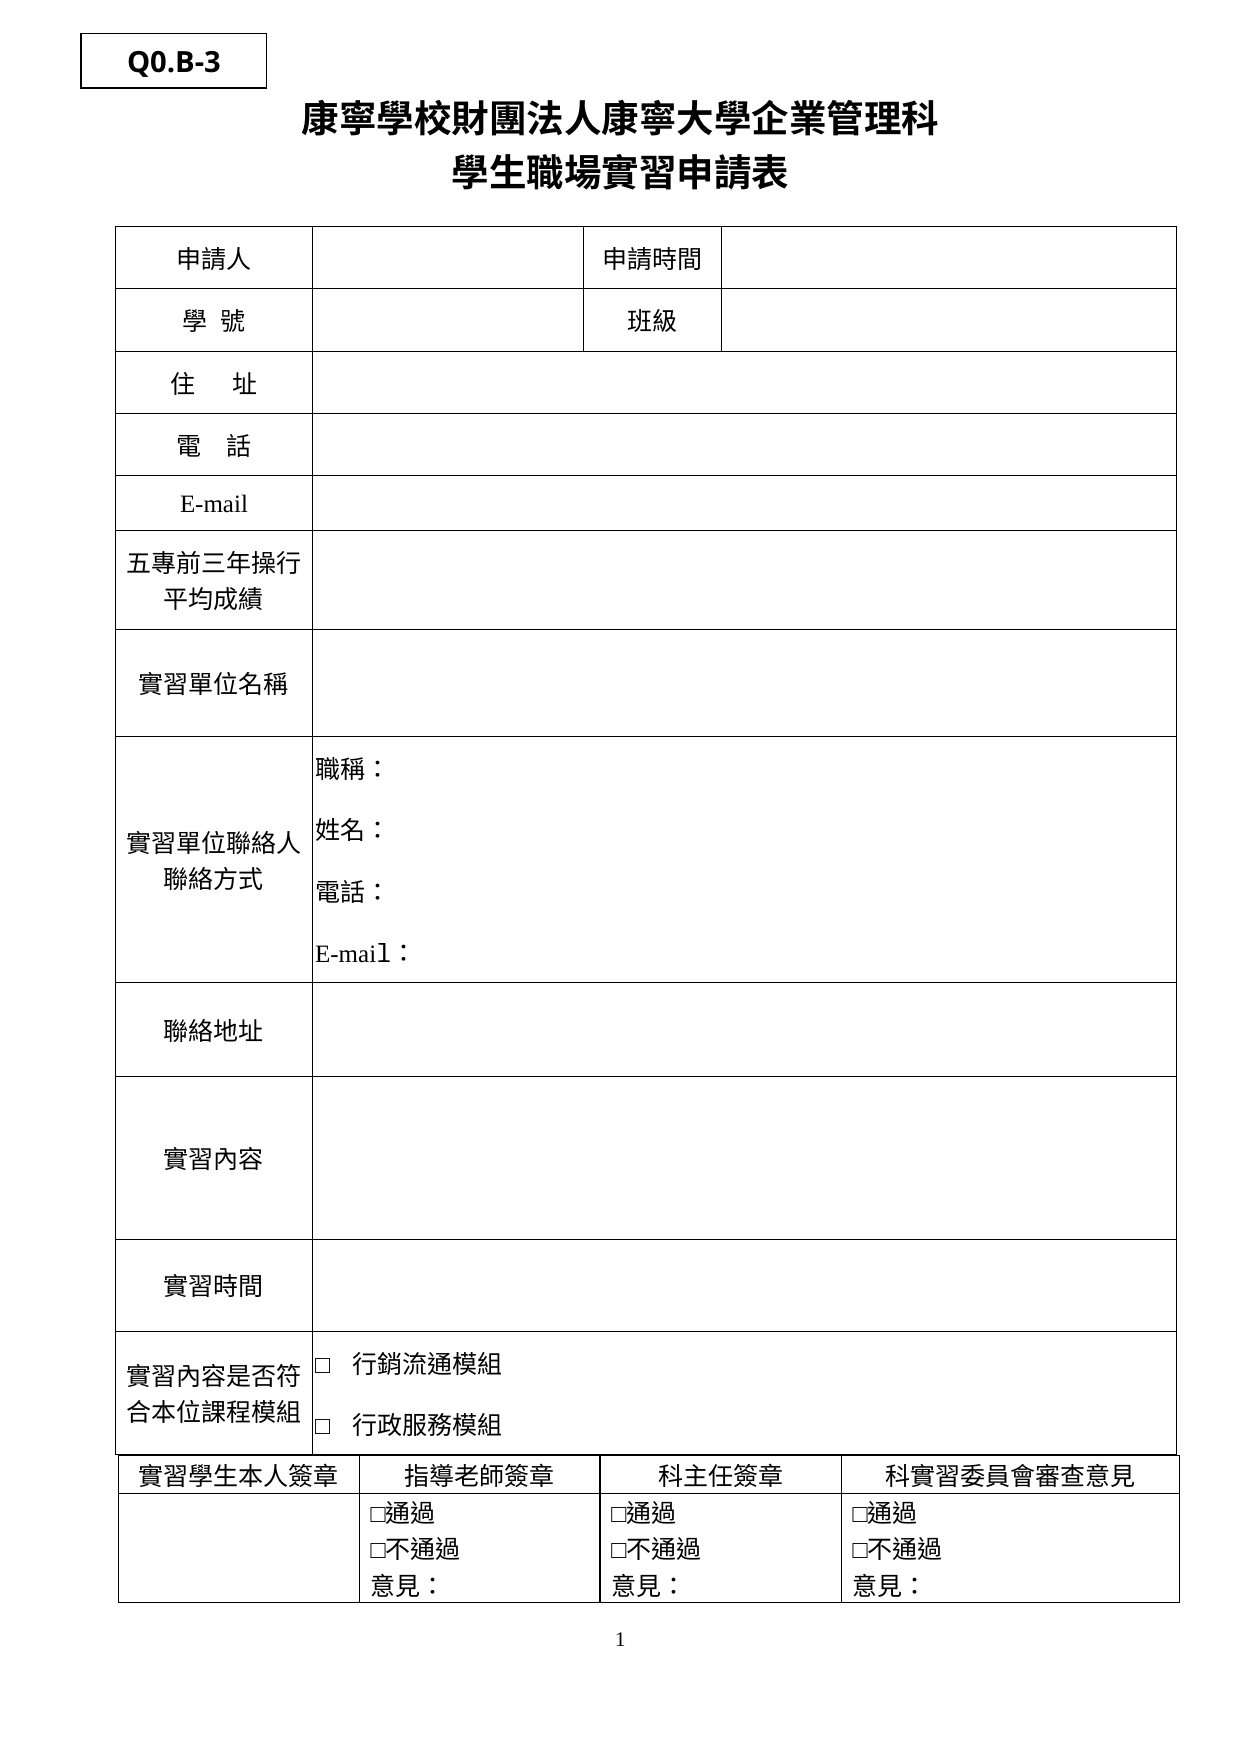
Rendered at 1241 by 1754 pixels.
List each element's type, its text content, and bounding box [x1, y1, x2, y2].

text Q0.B-3 [97, 41, 251, 79]
table_cell E-mail [116, 476, 312, 530]
table_cell 住 址 [116, 352, 312, 413]
table_cell 電 話 [116, 414, 312, 475]
text 學生職場實習申請表 [118, 143, 1122, 197]
table_cell [313, 983, 1176, 1076]
text 康寧學校財團法人康寧大學企業管理科 [118, 89, 1122, 143]
table_cell 班級 [584, 289, 721, 351]
table_cell 五專前三年操行平均成績 [116, 531, 312, 628]
table_cell □通過 □不通過 意見： [601, 1494, 841, 1602]
table_cell [313, 1240, 1176, 1331]
table_header 申請時間 [584, 227, 721, 288]
table_cell [313, 414, 1176, 475]
table_cell □通過 □不通過 意見： [842, 1494, 1179, 1602]
table_cell [313, 476, 1176, 530]
table_cell [119, 1494, 359, 1602]
table_header 科實習委員會審查意見 [842, 1456, 1179, 1492]
table_cell [313, 289, 583, 351]
table_cell [313, 352, 1176, 413]
table_header 科主任簽章 [601, 1456, 841, 1492]
table_header 實習學生本人簽章 [119, 1456, 359, 1492]
table_cell [313, 630, 1176, 736]
table_cell □通過 □不通過 意見： [360, 1494, 599, 1602]
table_cell [313, 531, 1176, 628]
table_cell 行銷流通模組 行政服務模組 [313, 1332, 1176, 1454]
table_header [313, 227, 583, 288]
table_header [722, 227, 1176, 288]
table_cell [313, 1077, 1176, 1238]
table_cell 職稱： 姓名： 電話： E-mail： [313, 737, 1176, 982]
table_cell 聯絡地址 [116, 983, 312, 1076]
table_header 指導老師簽章 [360, 1456, 599, 1492]
table_cell 實習內容是否符合本位課程模組 [116, 1332, 312, 1454]
table_cell 實習內容 [116, 1077, 312, 1238]
table_cell [722, 289, 1176, 351]
table_cell 實習時間 [116, 1240, 312, 1331]
table_header 申請人 [116, 227, 312, 288]
text [82, 34, 266, 87]
table_cell 實習單位聯絡人聯絡方式 [116, 737, 312, 982]
table_cell 學 號 [116, 289, 312, 351]
table_cell 實習單位名稱 [116, 630, 312, 736]
